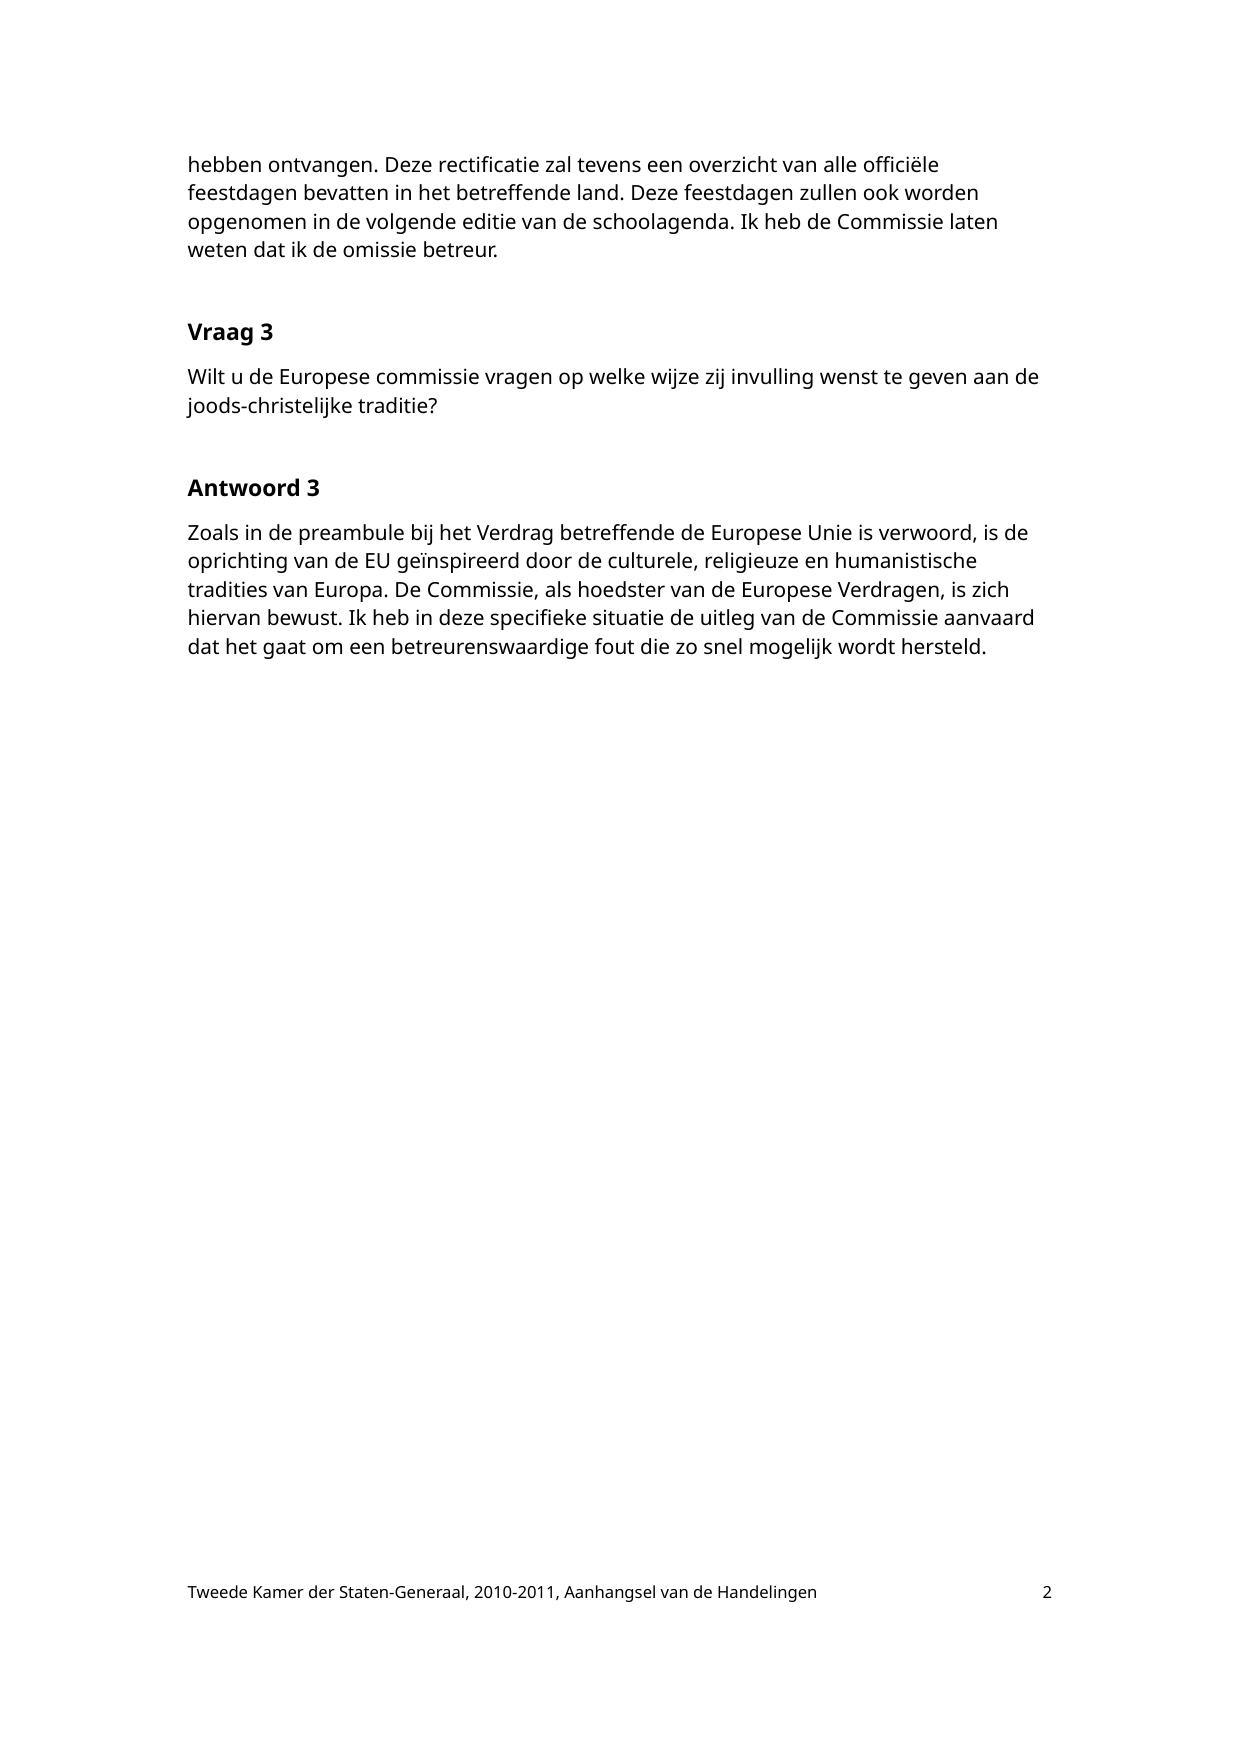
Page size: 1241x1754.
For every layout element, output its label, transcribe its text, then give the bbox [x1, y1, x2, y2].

subtitle Antwoord 3 [187, 500, 1053, 532]
text Zoals in de preambule bij het Verdrag betreffende de Europese Unie is verwoord, is de oprichting van de EU geïnspireerd door de culturele, religieuze en humanistische tradities van Europa. De Commissie, als hoedster van de Europese Verdragen, is zich hiervan bewust. Ik heb in deze specifieke situatie de uitleg van de Commissie aanvaard dat het gaat om een betreurenswaardige fout die zo snel mogelijk wordt hersteld. [187, 547, 1053, 689]
text Toen ik hiervan hoorde heb ik contact gezocht met de Europese Commissie en om opheldering gevraagd. De Europese Commissie heeft mij laten weten dat het gaat om een onopzettelijke fout die zo snel mogelijk wordt rechtgezet. De Commissie betreurt het hierdoor onbedoeld Europese burgers te hebben beledigd. Om deze fout te herstellen zal de Commissie een rectificatie sturen aan alle scholen die de agenda hebben ontvangen. Deze rectificatie zal tevens een overzicht van alle officiële feestdagen bevatten in het betreffende land. Deze feestdagen zullen ook worden opgenomen in de volgende editie van de schoolagenda. Ik heb de Commissie laten weten dat ik de omissie betreur. [187, 150, 1053, 292]
subtitle Vraag 3 [187, 345, 1053, 376]
text Wilt u de Europese commissie vragen op welke wijze zij invulling wenst te geven aan de joods-christelijke traditie? [187, 391, 1053, 448]
